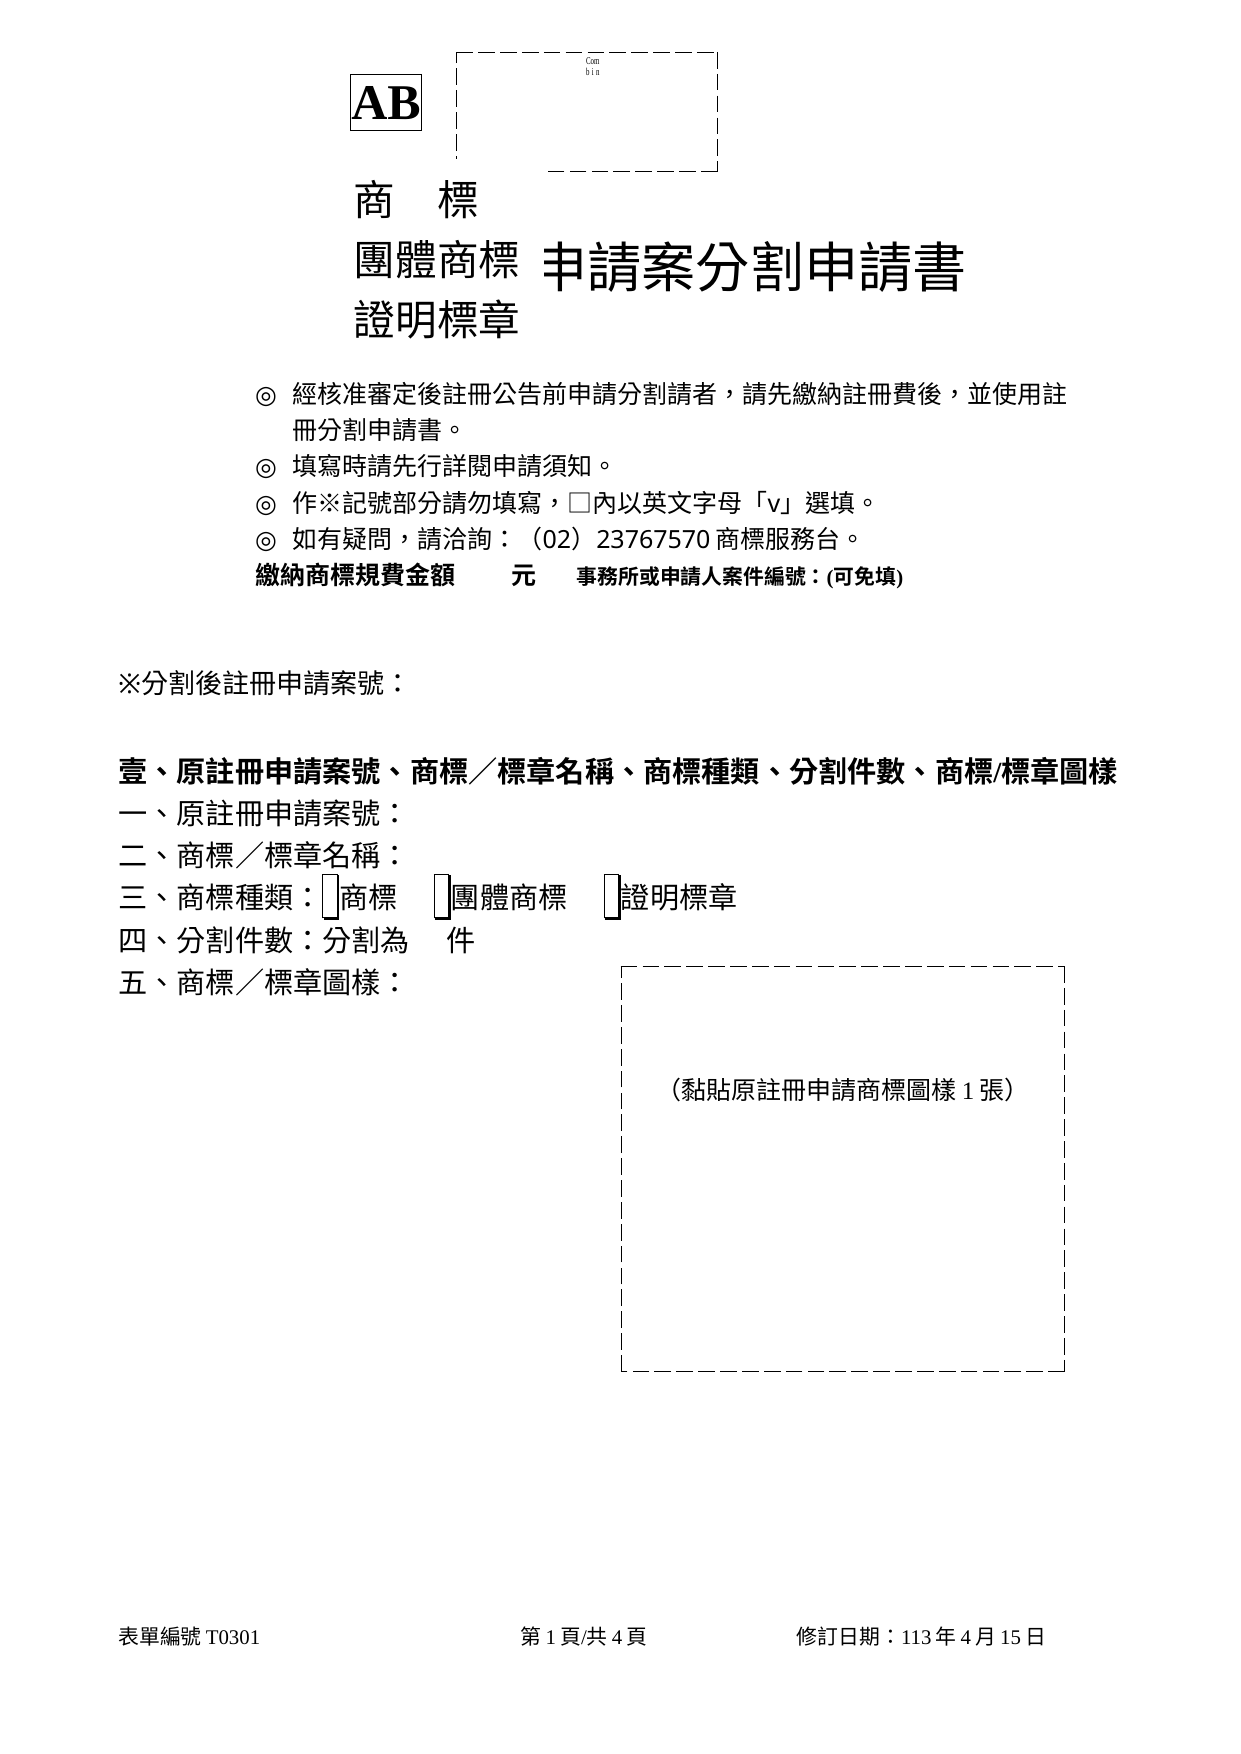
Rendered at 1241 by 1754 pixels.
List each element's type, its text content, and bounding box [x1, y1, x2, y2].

text 壹、原註冊申請案號、商標／標章名稱、商標種類、分割件數、商標/標章圖樣 [118, 748, 1122, 790]
text （黏貼原註冊申請商標圖樣1張） [624, 1071, 1062, 1107]
text AB [351, 75, 421, 130]
text 註冊申請案分割申請書 [544, 224, 1082, 303]
text [323, 875, 337, 917]
text 五、商標／標章圖樣： [118, 959, 1126, 1372]
text 註冊申請案分割申請書 [255, 224, 338, 303]
text 三、商標種類： [118, 875, 322, 917]
text [338, 74, 350, 131]
list 填寫時請先行詳閱申請須知。 [255, 447, 1082, 483]
text ※分割後註冊申請案號： [118, 647, 1122, 716]
text [435, 875, 448, 917]
text 團體商標證明標章 [354, 227, 529, 340]
text 四、分割件數：分割為 件 [118, 917, 1126, 959]
text [422, 74, 450, 131]
text 繳納商標規費金額 元 事務所或申請人案件編號：(可免填) [255, 556, 1082, 592]
text 一、原註冊申請案號： [118, 790, 1126, 833]
text 團體商標 [451, 875, 604, 917]
list 經核准審定後註冊公告前申請分割請者，請先繳納註冊費後，並使用註冊分割申請書。 [255, 374, 1082, 447]
text 商 標 [354, 167, 529, 227]
text [605, 875, 618, 917]
list 作※記號部分請勿填寫，□內以英文字母「v」選填。 [255, 483, 1082, 519]
text 二、商標／標章名稱： [118, 833, 1126, 875]
text 證明標章 [621, 875, 1126, 917]
text 商標 [339, 875, 434, 917]
text Combin [471, 55, 714, 78]
list 如有疑問，請洽詢：（02）23767570商標服務台。 [255, 519, 1082, 556]
